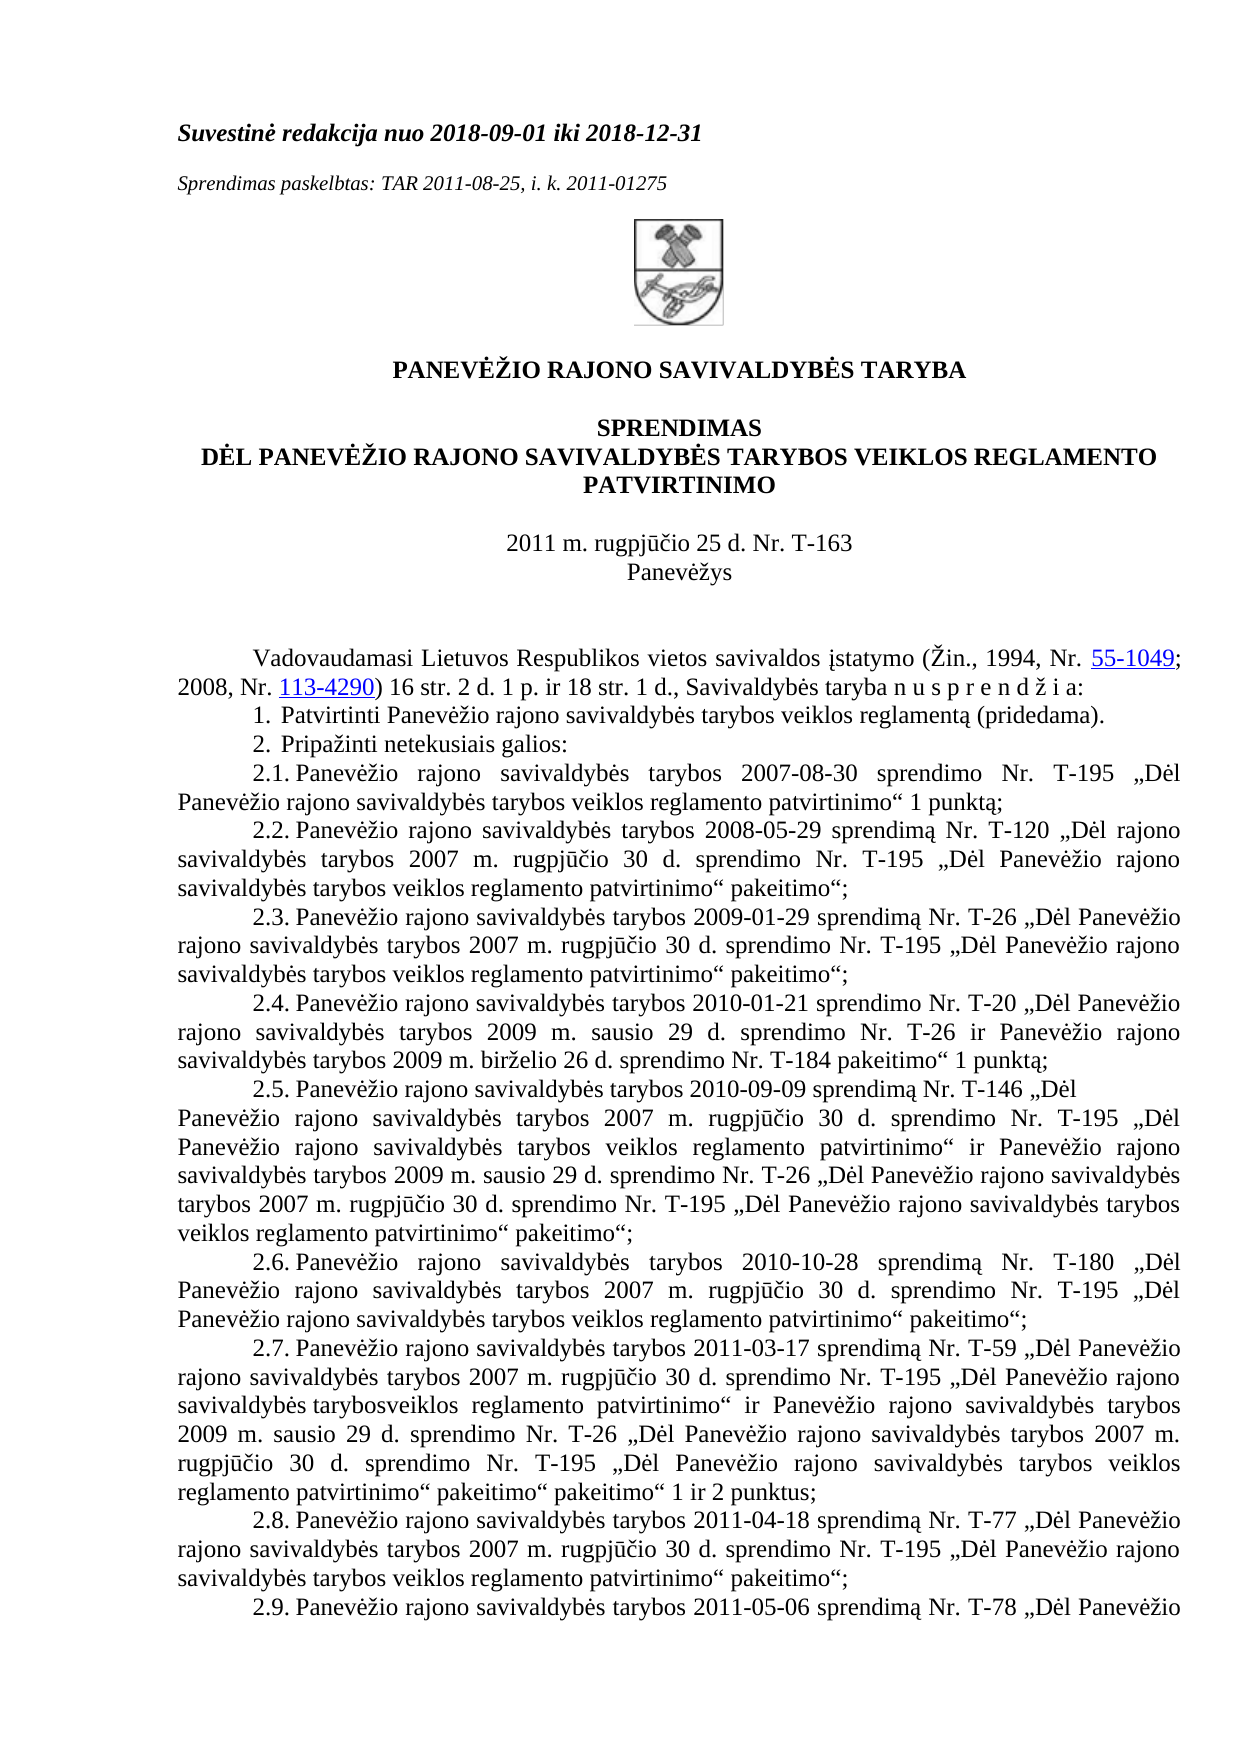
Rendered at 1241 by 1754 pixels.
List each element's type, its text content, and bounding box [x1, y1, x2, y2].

text DĖL PANEVĖŽIO RAJONO SAVIVALDYBĖS TARYBOS VEIKLOS REGLAMENTO PATVIRTINIMO [177, 442, 1181, 499]
text 2011 m. rugpjūčio 25 d. Nr. T-163 [177, 528, 1181, 557]
text 2.6. Panevėžio rajono savivaldybės tarybos 2010-10-28 sprendimą Nr. T-180 „Dėl Panevėžio rajono savivaldybės tarybos 2007 m. rugpjūčio 30 d. sprendimo Nr. T-195 „Dėl Panevėžio rajono savivaldybės tarybos veiklos reglamento patvirtinimo“ pakeitimo“; [177, 1247, 1181, 1333]
text 2.2. Panevėžio rajono savivaldybės tarybos 2008-05-29 sprendimą Nr. T-120 „Dėl rajono savivaldybės tarybos 2007 m. rugpjūčio 30 d. sprendimo Nr. T-195 „Dėl Panevėžio rajono savivaldybės tarybos veiklos reglamento patvirtinimo“ pakeitimo“; [177, 816, 1181, 902]
text 2.8. Panevėžio rajono savivaldybės tarybos 2011-04-18 sprendimą Nr. T-77 „Dėl Panevėžio rajono savivaldybės tarybos 2007 m. rugpjūčio 30 d. sprendimo Nr. T-195 „Dėl Panevėžio rajono savivaldybės tarybos veiklos reglamento patvirtinimo“ pakeitimo“; [177, 1506, 1181, 1592]
text 2.9. Panevėžio rajono savivaldybės tarybos 2011-05-06 sprendimą Nr. T-78 „Dėl Panevėžio [177, 1592, 1181, 1621]
text PANEVĖŽIO RAJONO SAVIVALDYBĖS TARYBA [177, 356, 1181, 384]
text Vadovaudamasi Lietuvos Respublikos vietos savivaldos įstatymo (Žin., 1994, Nr. 55-1049; 2008, Nr. 113-4290) 16 str. 2 d. 1 p. ir 18 str. 1 d., Savivaldybės taryba n u s p r e n d ž i a: [177, 643, 1181, 701]
text Panevėžys [177, 557, 1181, 586]
text 2.5. Panevėžio rajono savivaldybės tarybos 2010-09-09 sprendimą Nr. T-146 „Dėl Panevėžio rajono savivaldybės tarybos 2007 m. rugpjūčio 30 d. sprendimo Nr. T-195 „Dėl Panevėžio rajono savivaldybės tarybos veiklos reglamento patvirtinimo“ ir Panevėžio rajono savivaldybės tarybos 2009 m. sausio 29 d. sprendimo Nr. T-26 „Dėl Panevėžio rajono savivaldybės tarybos 2007 m. rugpjūčio 30 d. sprendimo Nr. T-195 „Dėl Panevėžio rajono savivaldybės tarybos veiklos reglamento patvirtinimo“ pakeitimo“; [177, 1074, 1181, 1247]
text Sprendimas paskelbtas: TAR 2011-08-25, i. k. 2011-01275 [177, 171, 1181, 195]
text 2.7. Panevėžio rajono savivaldybės tarybos 2011-03-17 sprendimą Nr. T-59 „Dėl Panevėžio rajono savivaldybės tarybos 2007 m. rugpjūčio 30 d. sprendimo Nr. T-195 „Dėl Panevėžio rajono savivaldybės tarybos veiklos reglamento patvirtinimo“ ir Panevėžio rajono savivaldybės tarybos 2009 m. sausio 29 d. sprendimo Nr. T-26 „Dėl Panevėžio rajono savivaldybės tarybos 2007 m. rugpjūčio 30 d. sprendimo Nr. T-195 „Dėl Panevėžio rajono savivaldybės tarybos veiklos reglamento patvirtinimo“ pakeitimo“ pakeitimo“ 1 ir 2 punktus; [177, 1333, 1181, 1506]
text 2. Pripažinti netekusiais galios: [177, 729, 1181, 758]
text 2.1. Panevėžio rajono savivaldybės tarybos 2007-08-30 sprendimo Nr. T-195 „Dėl Panevėžio rajono savivaldybės tarybos veiklos reglamento patvirtinimo“ 1 punktą; [177, 758, 1181, 816]
text 2.4. Panevėžio rajono savivaldybės tarybos 2010-01-21 sprendimo Nr. T-20 „Dėl Panevėžio rajono savivaldybės tarybos 2009 m. sausio 29 d. sprendimo Nr. T-26 ir Panevėžio rajono savivaldybės tarybos 2009 m. birželio 26 d. sprendimo Nr. T-184 pakeitimo“ 1 punktą; [177, 988, 1181, 1074]
text 2.3. Panevėžio rajono savivaldybės tarybos 2009-01-29 sprendimą Nr. T-26 „Dėl Panevėžio rajono savivaldybės tarybos 2007 m. rugpjūčio 30 d. sprendimo Nr. T-195 „Dėl Panevėžio rajono savivaldybės tarybos veiklos reglamento patvirtinimo“ pakeitimo“; [177, 902, 1181, 988]
text 1. Patvirtinti Panevėžio rajono savivaldybės tarybos veiklos reglamentą (pridedama). [177, 701, 1181, 729]
text SPRENDIMAS [177, 413, 1181, 442]
text Suvestinė redakcija nuo 2018-09-01 iki 2018-12-31 [177, 118, 1181, 147]
